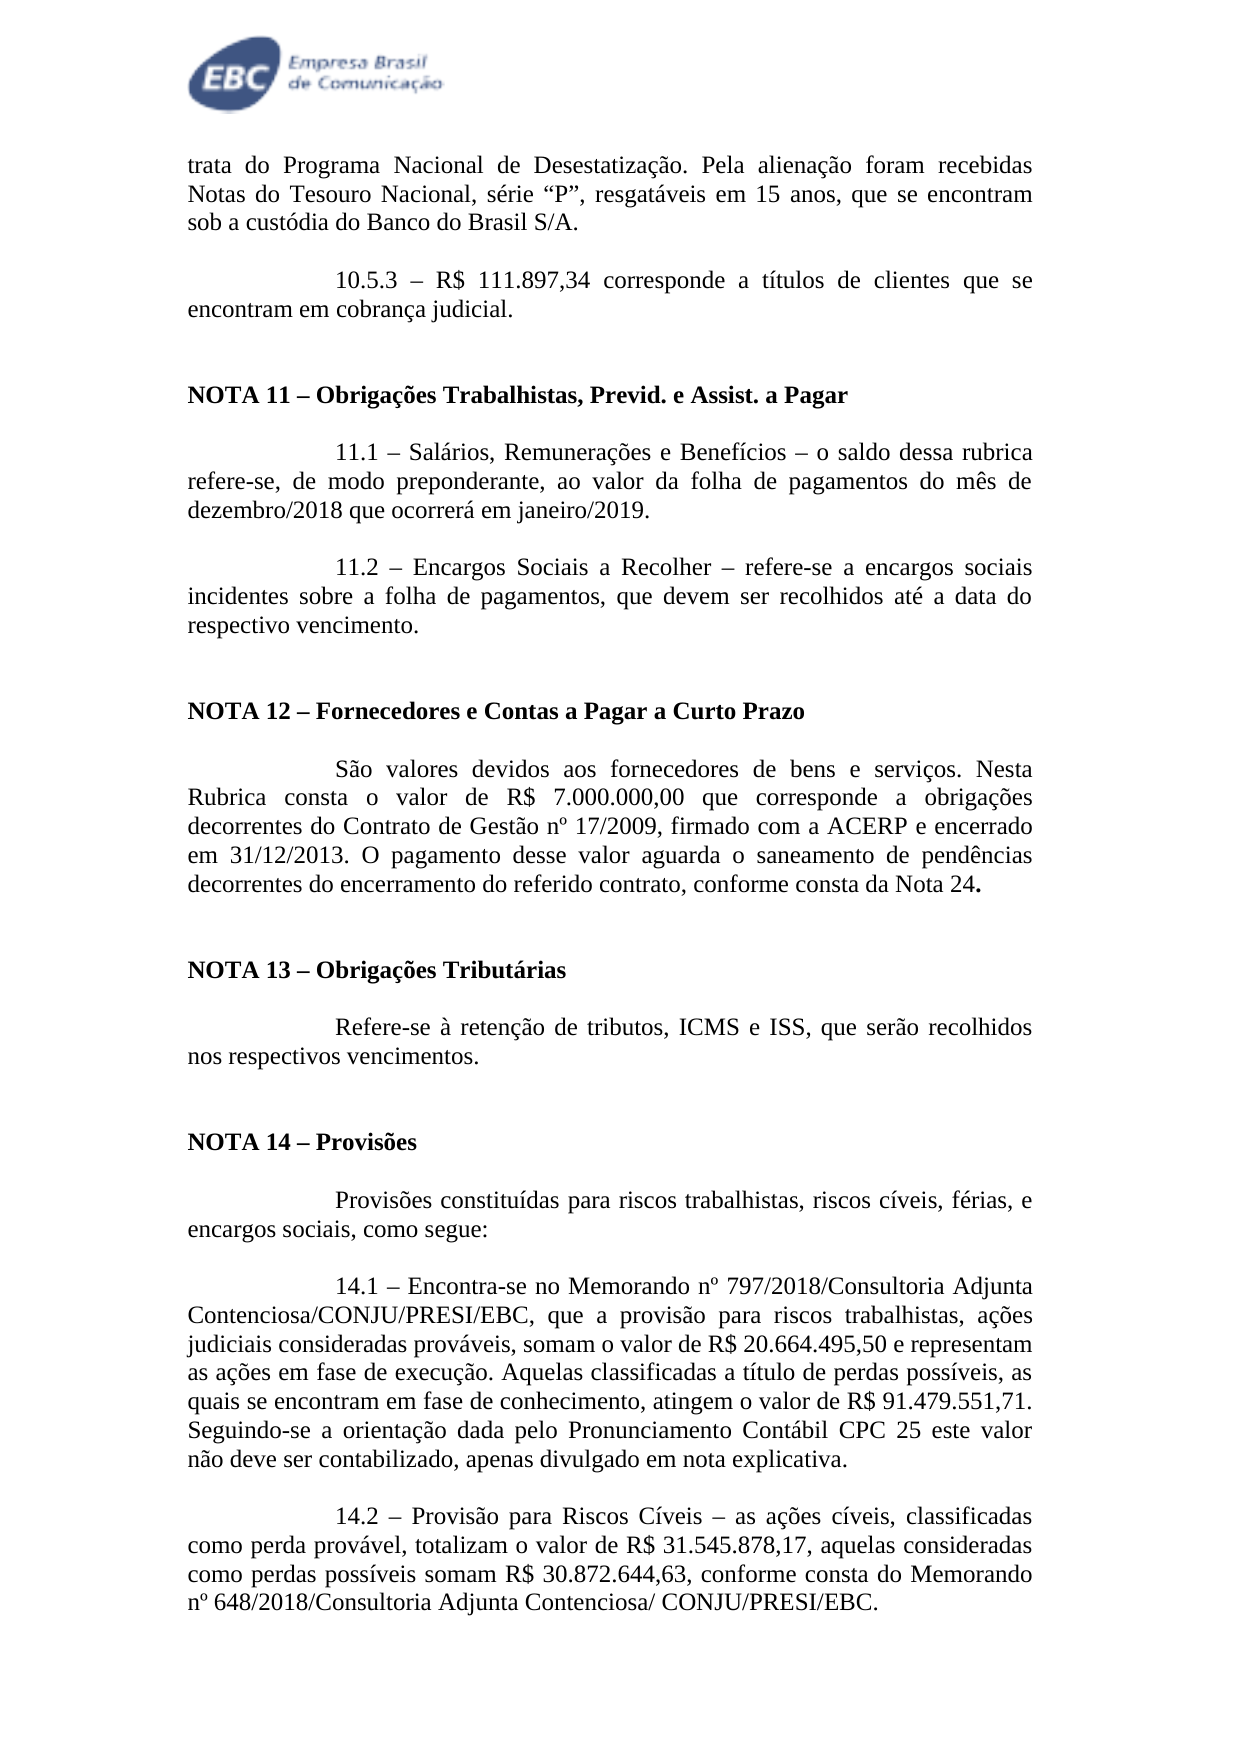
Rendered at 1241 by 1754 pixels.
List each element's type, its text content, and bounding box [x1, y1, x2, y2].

text NOTA 12 – Fornecedores e Contas a Pagar a Curto Prazo [187, 696, 1033, 725]
text NOTA 11 – Obrigações Trabalhistas, Previd. e Assist. a Pagar [187, 380, 1033, 409]
text 11.1 – Salários, Remunerações e Benefícios – o saldo dessa rubrica refere-se, de modo preponderante, ao valor da folha de pagamentos do mês de dezembro/2018 que ocorrerá em janeiro/2019. [187, 437, 1033, 524]
text trata do Programa Nacional de Desestatização. Pela alienação foram recebidas Notas do Tesouro Nacional, série “P”, resgatáveis em 15 anos, que se encontram sob a custódia do Banco do Brasil S/A. [187, 150, 1033, 236]
text 11.2 – Encargos Sociais a Recolher – refere-se a encargos sociais incidentes sobre a folha de pagamentos, que devem ser recolhidos até a data do respectivo vencimento. [187, 552, 1033, 639]
text 14.1 – Encontra-se no Memorando nº 797/2018/Consultoria Adjunta Contenciosa/CONJU/PRESI/EBC, que a provisão para riscos trabalhistas, ações judiciais consideradas prováveis, somam o valor de R$ 20.664.495,50 e representam as ações em fase de execução. Aquelas classificadas a título de perdas possíveis, as quais se encontram em fase de conhecimento, atingem o valor de R$ 91.479.551,71. Seguindo-se a orientação dada pelo Pronunciamento Contábil CPC 25 este valor não deve ser contabilizado, apenas divulgado em nota explicativa. [187, 1271, 1033, 1472]
text São valores devidos aos fornecedores de bens e serviços. Nesta Rubrica consta o valor de R$ 7.000.000,00 que corresponde a obrigações decorrentes do Contrato de Gestão nº 17/2009, firmado com a ACERP e encerrado em 31/12/2013. O pagamento desse valor aguarda o saneamento de pendências decorrentes do encerramento do referido contrato, conforme consta da Nota 24. [187, 754, 1033, 897]
text NOTA 14 – Provisões [187, 1127, 1033, 1156]
text NOTA 13 – Obrigações Tributárias [187, 955, 1033, 984]
text Refere-se à retenção de tributos, ICMS e ISS, que serão recolhidos nos respectivos vencimentos. [187, 1012, 1033, 1070]
text Provisões constituídas para riscos trabalhistas, riscos cíveis, férias, e encargos sociais, como segue: [187, 1185, 1033, 1242]
text 10.5.3 – R$ 111.897,34 corresponde a títulos de clientes que se encontram em cobrança judicial. [187, 265, 1033, 322]
text 14.2 – Provisão para Riscos Cíveis – as ações cíveis, classificadas como perda provável, totalizam o valor de R$ 31.545.878,17, aquelas consideradas como perdas possíveis somam R$ 30.872.644,63, conforme consta do Memorando nº 648/2018/Consultoria Adjunta Contenciosa/ CONJU/PRESI/EBC. [187, 1501, 1033, 1616]
